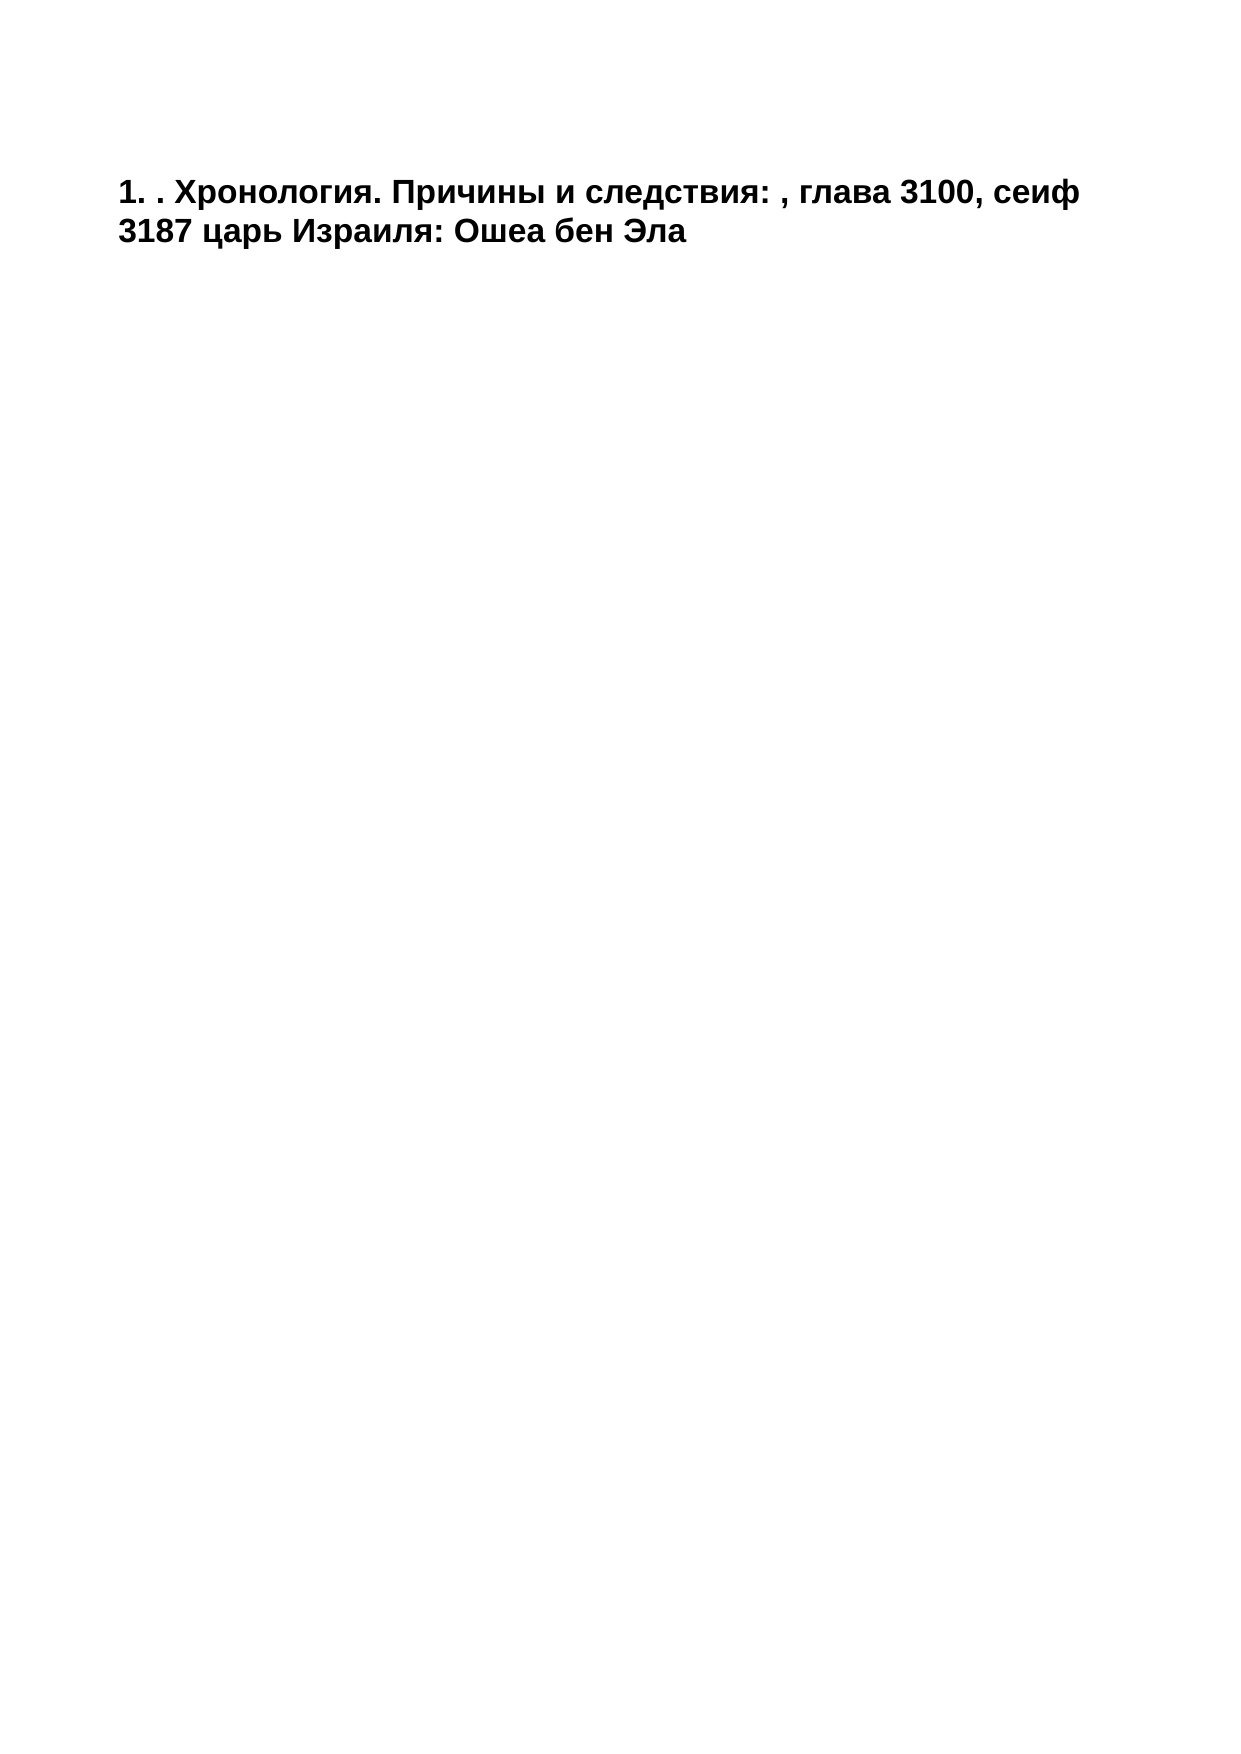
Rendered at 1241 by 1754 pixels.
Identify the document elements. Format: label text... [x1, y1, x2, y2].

subtitle . Хронология. Причины и следствия: , глава 3100, сеиф 3187 царь Израиля: Ошеа бен Эла [118, 147, 1122, 176]
